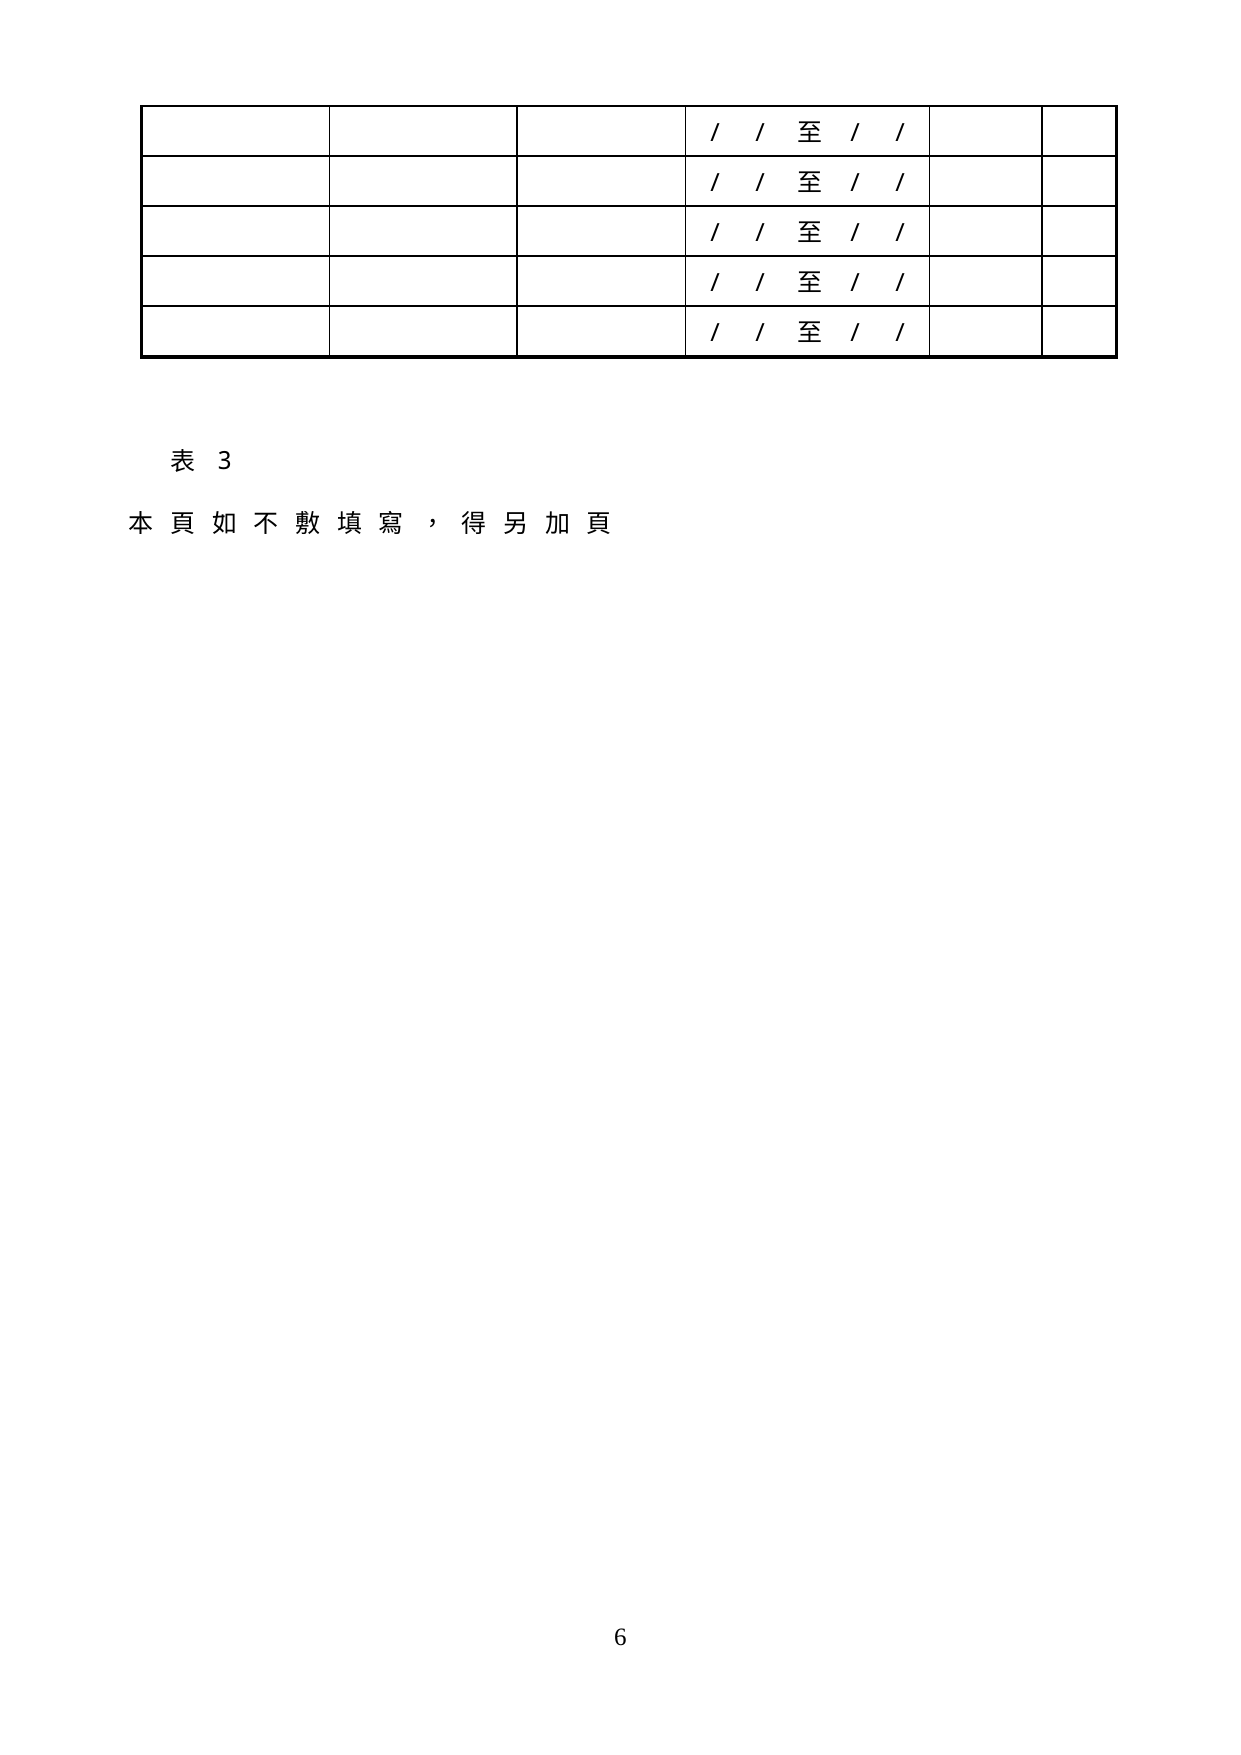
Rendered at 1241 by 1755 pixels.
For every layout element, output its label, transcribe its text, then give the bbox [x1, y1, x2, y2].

table_cell [1043, 307, 1115, 355]
table_cell [518, 257, 685, 305]
table_cell [930, 107, 1041, 155]
table_cell [518, 207, 685, 255]
table_cell [143, 157, 329, 205]
table_cell [143, 307, 329, 355]
table_cell [330, 107, 516, 155]
table_cell / / 至 / / [686, 157, 929, 205]
table_cell [143, 257, 329, 305]
table_cell / / 至 / / [686, 307, 929, 355]
table_cell [1043, 257, 1115, 305]
table_cell [930, 157, 1041, 205]
table_cell [330, 207, 516, 255]
table_cell [143, 107, 329, 155]
table_cell [518, 157, 685, 205]
table_cell [143, 207, 329, 255]
table_cell [1043, 157, 1115, 205]
table_cell [930, 207, 1041, 255]
table_cell / / 至 / / [686, 257, 929, 305]
table_cell [930, 257, 1041, 305]
table_cell [330, 307, 516, 355]
table_cell [518, 107, 685, 155]
table_cell [1043, 107, 1115, 155]
table_cell / / 至 / / [686, 207, 929, 255]
table_cell [518, 307, 685, 355]
table_cell [1043, 207, 1115, 255]
table_cell [330, 157, 516, 205]
table_cell [330, 257, 516, 305]
text 表3 本頁如不敷填寫，得另加頁 [120, 418, 1120, 543]
table_cell / / 至 / / [686, 107, 929, 155]
table_cell [930, 307, 1041, 355]
